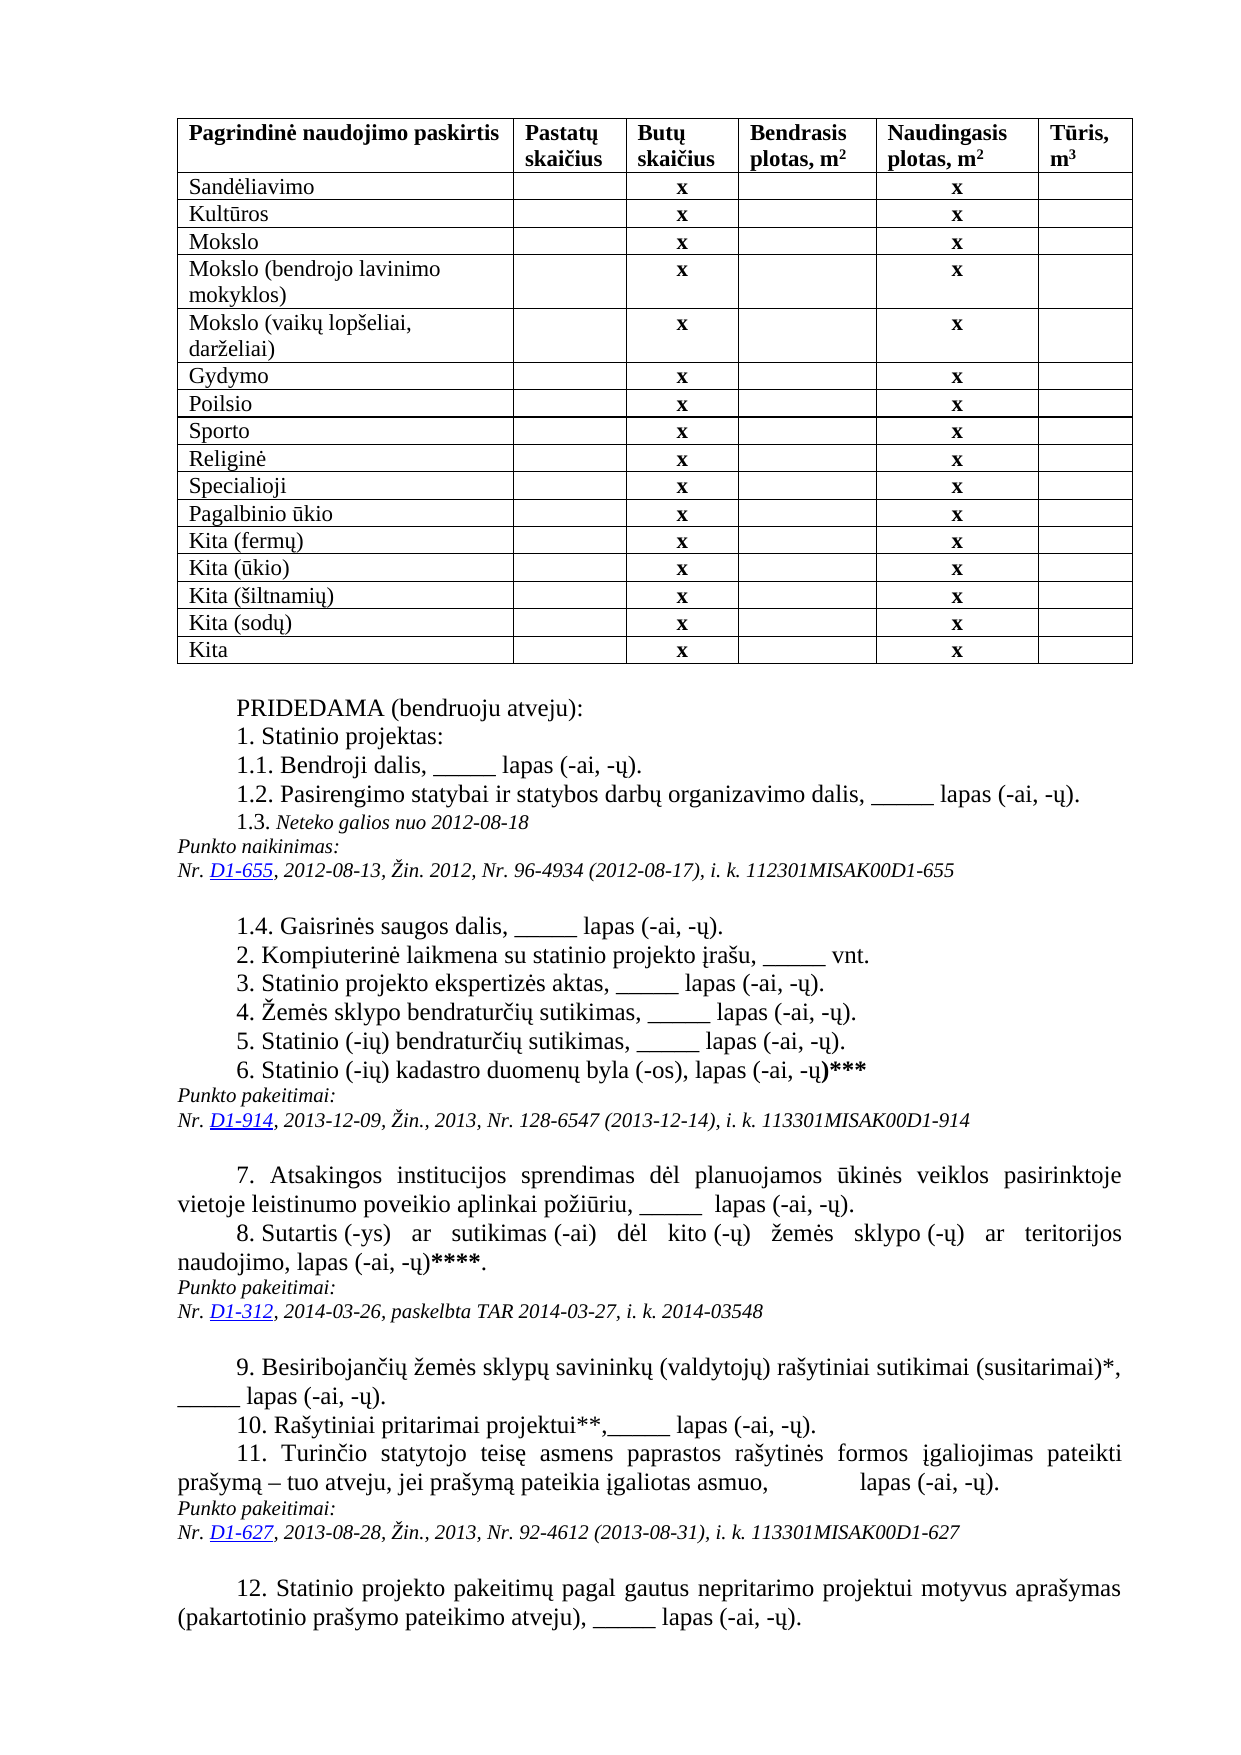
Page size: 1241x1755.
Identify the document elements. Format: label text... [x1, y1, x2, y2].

table_cell [1039, 527, 1132, 553]
table_cell x [627, 609, 738, 636]
text 3. Statinio projekto ekspertizės aktas, _____ lapas (-ai, -ų). [177, 968, 1122, 997]
table_cell [1039, 200, 1132, 227]
table_cell Kita (ūkio) [178, 554, 513, 581]
table_cell x [627, 200, 738, 227]
table_cell [739, 228, 876, 254]
text 9. Besiribojančių žemės sklypų savininkų (valdytojų) rašytiniai sutikimai (susitarimai)*, _____ lapas (-ai, -ų). [177, 1352, 1122, 1410]
table_cell Mokslo [178, 228, 513, 254]
text Punkto pakeitimai: [177, 1275, 1122, 1299]
table_cell x [627, 582, 738, 608]
table_cell Kultūros [178, 200, 513, 227]
text Nr. D1-655, 2012-08-13, Žin. 2012, Nr. 96-4934 (2012-08-17), i. k. 112301MISAK00D1-655 [177, 858, 1122, 882]
table_cell Kita (šiltnamių) [178, 582, 513, 608]
table_header Bendrasis plotas, m2 [739, 119, 876, 172]
table_cell Gydymo [178, 363, 513, 389]
table_cell [739, 200, 876, 227]
table_cell x [877, 637, 1038, 663]
table_cell Sporto [178, 418, 513, 444]
table_cell x [877, 527, 1038, 553]
table_cell x [877, 255, 1038, 308]
table_cell x [627, 418, 738, 444]
table_cell [1039, 609, 1132, 636]
text PRIDEDAMA (bendruoju atveju): [177, 693, 1122, 721]
table_cell x [877, 472, 1038, 498]
text 1.1. Bendroji dalis, _____ lapas (-ai, -ų). [177, 750, 1122, 779]
table_cell [514, 472, 626, 498]
text 11. Turinčio statytojo teisę asmens paprastos rašytinės formos įgaliojimas pateikti prašymą – tuo atveju, jei prašymą pateikia įgaliotas asmuo, lapas (-ai, -ų). [177, 1438, 1122, 1496]
table_cell x [627, 255, 738, 308]
text 1. Statinio projektas: [177, 721, 1122, 750]
table_cell [514, 418, 626, 444]
table_cell [514, 554, 626, 581]
text 7. Atsakingos institucijos sprendimas dėl planuojamos ūkinės veiklos pasirinktoje vietoje leistinumo poveikio aplinkai požiūriu, _____ lapas (-ai, -ų). [177, 1160, 1122, 1218]
table_cell Mokslo (vaikų lopšeliai, darželiai) [178, 309, 513, 362]
table_cell Pagalbinio ūkio [178, 500, 513, 526]
table_cell [1039, 309, 1132, 362]
table_cell x [877, 363, 1038, 389]
text 10. Rašytiniai pritarimai projektui**,_____ lapas (-ai, -ų). [177, 1410, 1122, 1438]
table_header Pagrindinė naudojimo paskirtis [178, 119, 513, 172]
table_cell [739, 582, 876, 608]
table_cell [1039, 418, 1132, 444]
table_cell [1039, 472, 1132, 498]
table_cell [514, 309, 626, 362]
table_header Tūris, m3 [1039, 119, 1132, 172]
table_header Butų skaičius [627, 119, 738, 172]
text Nr. D1-627, 2013-08-28, Žin., 2013, Nr. 92-4612 (2013-08-31), i. k. 113301MISAK00D1-627 [177, 1520, 1122, 1544]
table_cell [514, 445, 626, 471]
table_cell x [627, 500, 738, 526]
table_cell x [877, 309, 1038, 362]
table_cell x [877, 500, 1038, 526]
table_cell [514, 228, 626, 254]
text 1.3. Neteko galios nuo 2012-08-18 [177, 808, 1122, 834]
table_cell [514, 200, 626, 227]
table_cell x [877, 582, 1038, 608]
table_cell x [627, 173, 738, 199]
table_cell [739, 554, 876, 581]
text Nr. D1-312, 2014-03-26, paskelbta TAR 2014-03-27, i. k. 2014-03548 [177, 1299, 1122, 1323]
table_header Pastatų skaičius [514, 119, 626, 172]
table_cell Mokslo (bendrojo lavinimo mokyklos) [178, 255, 513, 308]
table_cell [739, 173, 876, 199]
text 4. Žemės sklypo bendraturčių sutikimas, _____ lapas (-ai, -ų). [177, 997, 1122, 1026]
table_cell x [877, 200, 1038, 227]
table_cell x [877, 554, 1038, 581]
text Punkto naikinimas: [177, 834, 1122, 858]
table_cell [1039, 363, 1132, 389]
text 1.2. Pasirengimo statybai ir statybos darbų organizavimo dalis, _____ lapas (-ai, -ų). [177, 779, 1122, 808]
text Nr. D1-914, 2013-12-09, Žin., 2013, Nr. 128-6547 (2013-12-14), i. k. 113301MISAK00D1-914 [177, 1107, 1122, 1132]
table_cell Kita (sodų) [178, 609, 513, 636]
table_cell [1039, 637, 1132, 663]
table_cell [739, 445, 876, 471]
table_cell x [877, 609, 1038, 636]
table_cell Kita [178, 637, 513, 663]
table_cell [739, 309, 876, 362]
table_cell x [627, 554, 738, 581]
text 1.4. Gaisrinės saugos dalis, _____ lapas (-ai, -ų). [177, 911, 1122, 940]
table_cell [739, 472, 876, 498]
table_cell [514, 500, 626, 526]
table_cell [739, 363, 876, 389]
table_cell Specialioji [178, 472, 513, 498]
table_cell x [627, 309, 738, 362]
table_cell [1039, 228, 1132, 254]
table_cell [514, 255, 626, 308]
table_cell x [877, 445, 1038, 471]
table_cell x [627, 527, 738, 553]
table_cell [1039, 173, 1132, 199]
text 2. Kompiuterinė laikmena su statinio projekto įrašu, _____ vnt. [177, 940, 1122, 968]
text 6. Statinio (-ių) kadastro duomenų byla (-os), lapas (-ai, -ų)*** [177, 1055, 1122, 1083]
table_cell [739, 637, 876, 663]
text Punkto pakeitimai: [177, 1083, 1122, 1107]
table_cell [739, 255, 876, 308]
table_header Naudingasis plotas, m2 [877, 119, 1038, 172]
text 5. Statinio (-ių) bendraturčių sutikimas, _____ lapas (-ai, -ų). [177, 1026, 1122, 1055]
table_cell x [877, 173, 1038, 199]
table_cell x [877, 228, 1038, 254]
table_cell [1039, 554, 1132, 581]
table_cell [514, 582, 626, 608]
table_cell x [627, 472, 738, 498]
table_cell [1039, 500, 1132, 526]
table_cell [739, 527, 876, 553]
table_cell [1039, 445, 1132, 471]
table_cell x [877, 418, 1038, 444]
table_cell [739, 609, 876, 636]
table_cell x [627, 445, 738, 471]
table_cell [514, 173, 626, 199]
table_cell x [627, 390, 738, 416]
table_cell x [627, 228, 738, 254]
text 12. Statinio projekto pakeitimų pagal gautus nepritarimo projektui motyvus aprašymas (pakartotinio prašymo pateikimo atveju), _____ lapas (-ai, -ų). [177, 1573, 1122, 1630]
table_cell x [627, 363, 738, 389]
table_cell Sandėliavimo [178, 173, 513, 199]
text Punkto pakeitimai: [177, 1496, 1122, 1520]
table_cell [739, 500, 876, 526]
table_cell [1039, 582, 1132, 608]
table_cell [739, 418, 876, 444]
table_cell [514, 390, 626, 416]
table_cell x [877, 390, 1038, 416]
table_cell [739, 390, 876, 416]
text 8. Sutartis (-ys) ar sutikimas (-ai) dėl kito (-ų) žemės sklypo (-ų) ar teritorijos naudojimo, lapas (-ai, -ų)****. [177, 1218, 1122, 1275]
table_cell [514, 527, 626, 553]
table_cell x [627, 637, 738, 663]
table_cell Poilsio [178, 390, 513, 416]
table_cell [514, 363, 626, 389]
table_cell Religinė [178, 445, 513, 471]
table_cell [1039, 390, 1132, 416]
table_cell [514, 637, 626, 663]
table_cell [514, 609, 626, 636]
table_cell Kita (fermų) [178, 527, 513, 553]
table_cell [1039, 255, 1132, 308]
